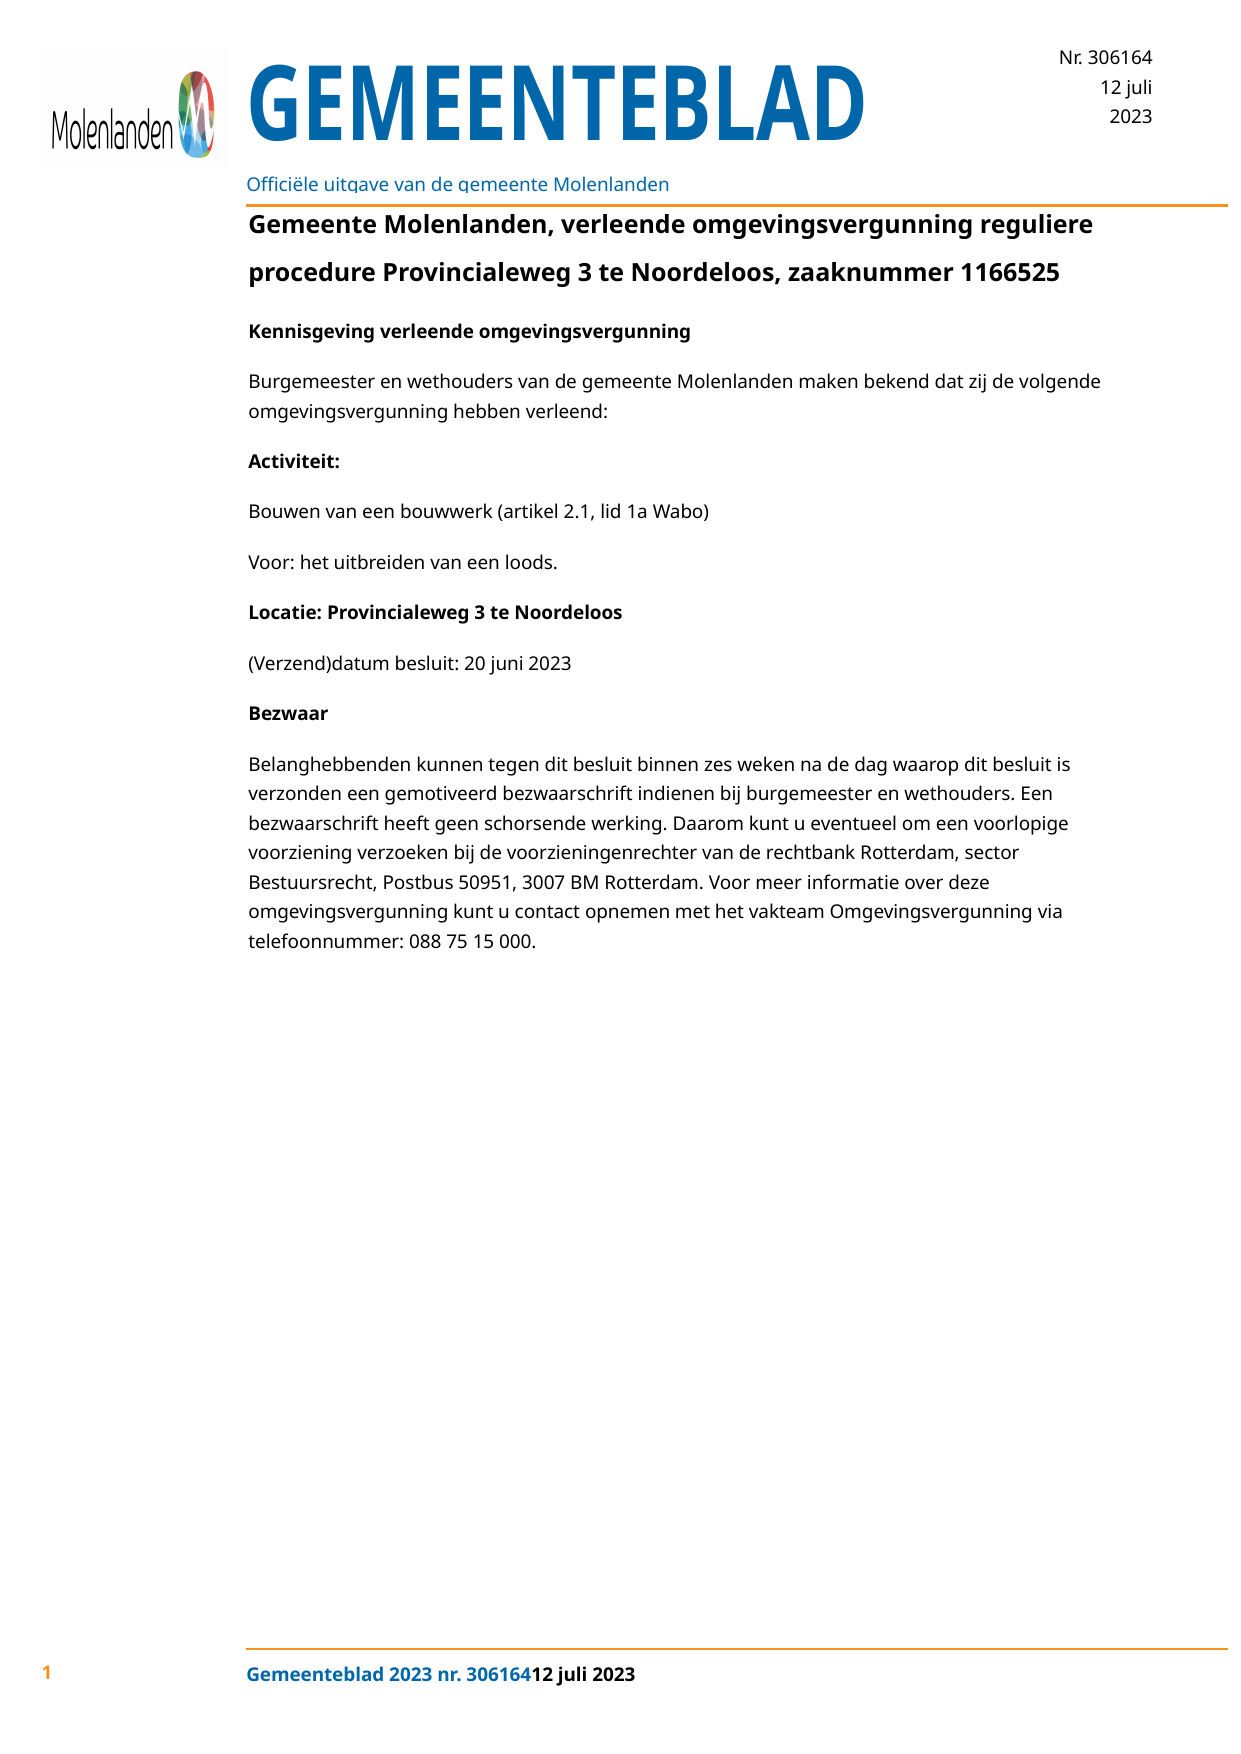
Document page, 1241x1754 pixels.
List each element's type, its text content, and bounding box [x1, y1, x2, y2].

text Belanghebbenden kunnen tegen dit besluit binnen zes weken na de dag waarop dit besluit is verzonden een gemotiveerd bezwaarschrift indienen bij burgemeester en wethouders. Een bezwaarschrift heeft geen schorsende werking. Daarom kunt u eventueel om een voorlopige voorziening verzoeken bij de voorzieningenrechter van de rechtbank Rotterdam, sector Bestuursrecht, Postbus 50951, 3007 BM Rotterdam. Voor meer informatie over deze omgevingsvergunning kunt u contact opnemen met het vakteam Omgevingsvergunning via telefoonnummer: 088 75 15 000. [248, 751, 1152, 954]
text Bezwaar [248, 700, 1152, 726]
text Voor: het uitbreiden van een loods. [248, 549, 1152, 575]
text Locatie: Provincialeweg 3 te Noordeloos [248, 599, 1152, 625]
picture [41, 47, 231, 172]
text Kennisgeving verleende omgevingsvergunning [248, 318, 1152, 344]
text Activiteit: [248, 448, 1152, 474]
text Gemeente Molenlanden, verleende omgevingsvergunning reguliere procedure Provincialeweg 3 te Noordeloos, zaaknummer 1166525 [248, 207, 1152, 288]
text (Verzend)datum besluit: 20 juni 2023 [248, 650, 1152, 676]
text Burgemeester en wethouders van de gemeente Molenlanden maken bekend dat zij de volgende omgevingsvergunning hebben verleend: [248, 368, 1152, 424]
text Bouwen van een bouwwerk (artikel 2.1, lid 1a Wabo) [248, 499, 1152, 524]
